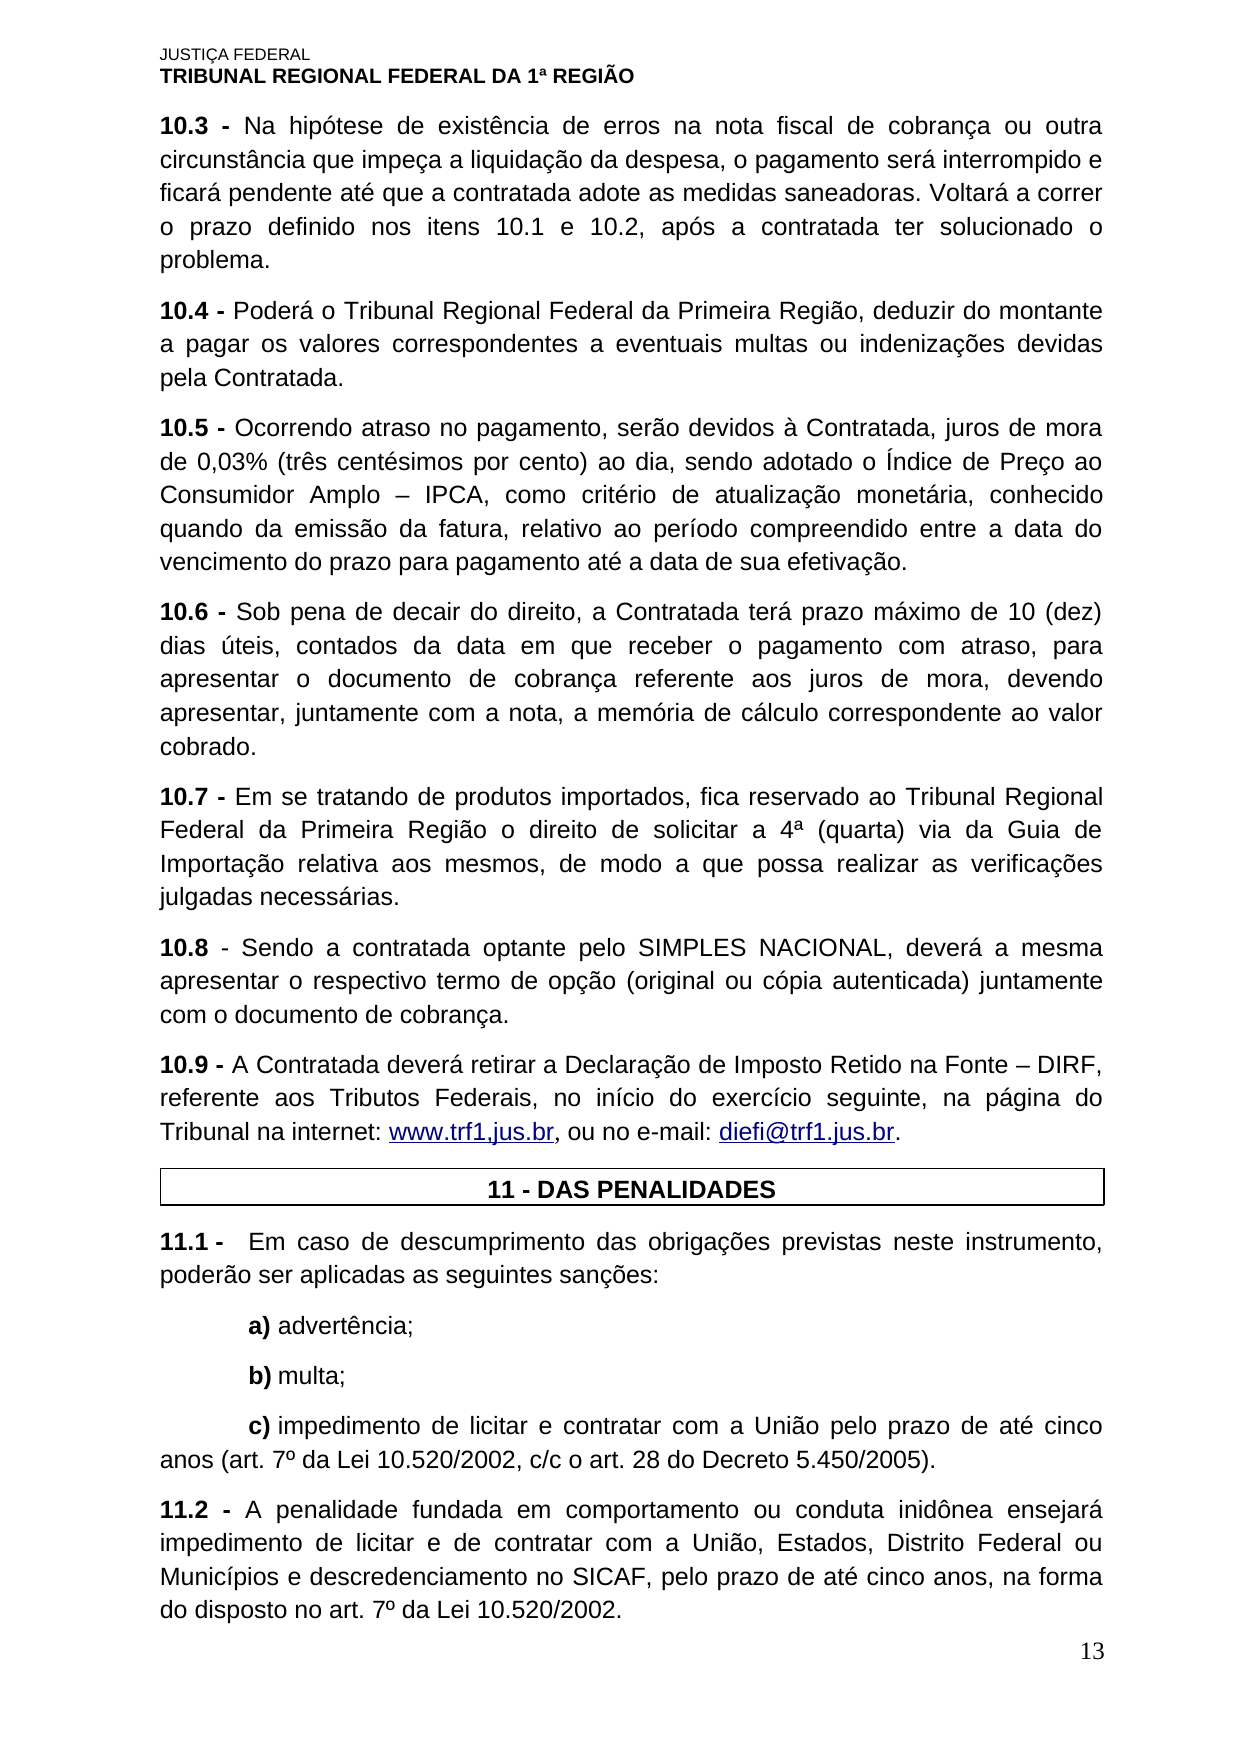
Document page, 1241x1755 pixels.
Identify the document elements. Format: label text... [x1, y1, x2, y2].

text a) advertência; [159, 1311, 1104, 1339]
text 10.5 - Ocorrendo atraso no pagamento, serão devidos à Contratada, juros de mora de 0,03% (três centésimos por cento) ao dia, sendo adotado o Índice de Preço ao Consumidor Amplo – IPCA, como critério de atualização monetária, conhecido quando da emissão da fatura, relativo ao período compreendido entre a data do vencimento do prazo para pagamento até a data de sua efetivação. [159, 413, 1104, 576]
text 11.1 - Em caso de descumprimento das obrigações previstas neste instrumento, poderão ser aplicadas as seguintes sanções: [159, 1227, 1104, 1289]
text b) multa; [159, 1361, 1104, 1390]
text 10.6 - Sob pena de decair do direito, a Contratada terá prazo máximo de 10 (dez) dias úteis, contados da data em que receber o pagamento com atraso, para apresentar o documento de cobrança referente aos juros de mora, devendo apresentar, juntamente com a nota, a memória de cálculo correspondente ao valor cobrado. [159, 597, 1104, 760]
text 10.7 - Em se tratando de produtos importados, fica reservado ao Tribunal Regional Federal da Primeira Região o direito de solicitar a 4ª (quarta) via da Guia de Importação relativa aos mesmos, de modo a que possa realizar as verificações julgadas necessárias. [159, 782, 1104, 911]
text 10.8 - Sendo a contratada optante pelo SIMPLES NACIONAL, deverá a mesma apresentar o respectivo termo de opção (original ou cópia autenticada) juntamente com o documento de cobrança. [159, 933, 1104, 1028]
text 10.9 - A Contratada deverá retirar a Declaração de Imposto Retido na Fonte – DIRF, referente aos Tributos Federais, no início do exercício seguinte, na página do Tribunal na internet: www.trf1,jus.br, ou no e-mail: diefi@trf1.jus.br. [159, 1050, 1104, 1146]
text 11 - DAS PENALIDADES [161, 1169, 1103, 1204]
text c) impedimento de licitar e contratar com a União pelo prazo de até cinco anos (art. 7º da Lei 10.520/2002, c/c o art. 28 do Decreto 5.450/2005). [159, 1411, 1104, 1473]
text 11.2 - A penalidade fundada em comportamento ou conduta inidônea ensejará impedimento de licitar e de contratar com a União, Estados, Distrito Federal ou Municípios e descredenciamento no SICAF, pelo prazo de até cinco anos, na forma do disposto no art. 7º da Lei 10.520/2002. [159, 1495, 1104, 1624]
text 10.4 - Poderá o Tribunal Regional Federal da Primeira Região, deduzir do montante a pagar os valores correspondentes a eventuais multas ou indenizações devidas pela Contratada. [159, 296, 1104, 392]
text 10.3 - Na hipótese de existência de erros na nota fiscal de cobrança ou outra circunstância que impeça a liquidação da despesa, o pagamento será interrompido e ficará pendente até que a contratada adote as medidas saneadoras. Voltará a correr o prazo definido nos itens 10.1 e 10.2, após a contratada ter solucionado o problema. [159, 111, 1104, 274]
